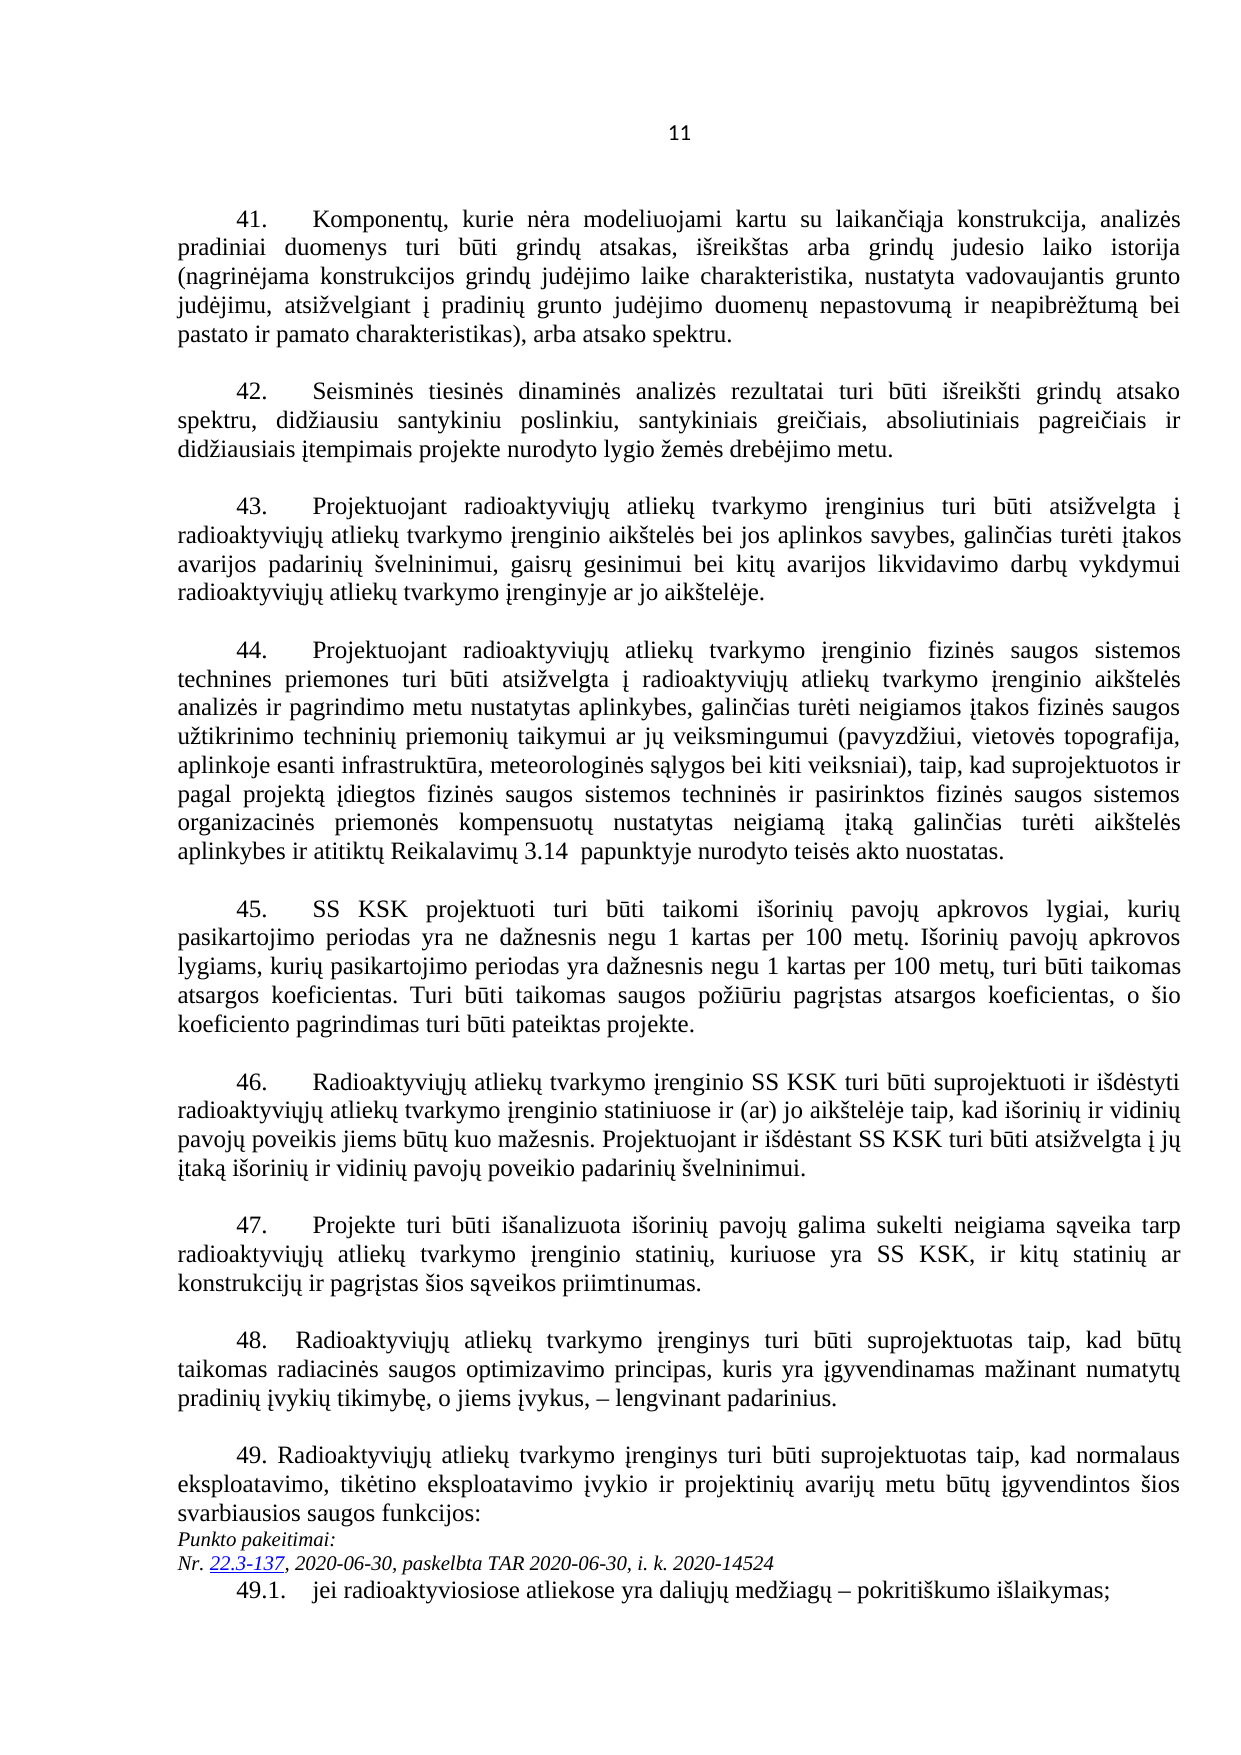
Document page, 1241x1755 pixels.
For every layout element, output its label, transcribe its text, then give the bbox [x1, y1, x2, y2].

text 41. Komponentų, kurie nėra modeliuojami kartu su laikančiąja konstrukcija, analizės pradiniai duomenys turi būti grindų atsakas, išreikštas arba grindų judesio laiko istorija (nagrinėjama konstrukcijos grindų judėjimo laike charakteristika, nustatyta vadovaujantis grunto judėjimu, atsižvelgiant į pradinių grunto judėjimo duomenų nepastovumą ir neapibrėžtumą bei pastato ir pamato charakteristikas), arba atsako spektru. [177, 204, 1181, 347]
text 44. Projektuojant radioaktyviųjų atliekų tvarkymo įrenginio fizinės saugos sistemos technines priemones turi būti atsižvelgta į radioaktyviųjų atliekų tvarkymo įrenginio aikštelės analizės ir pagrindimo metu nustatytas aplinkybes, galinčias turėti neigiamos įtakos fizinės saugos užtikrinimo techninių priemonių taikymui ar jų veiksmingumui (pavyzdžiui, vietovės topografija, aplinkoje esanti infrastruktūra, meteorologinės sąlygos bei kiti veiksniai), taip, kad suprojektuotos ir pagal projektą įdiegtos fizinės saugos sistemos techninės ir pasirinktos fizinės saugos sistemos organizacinės priemonės kompensuotų nustatytas neigiamą įtaką galinčias turėti aikštelės aplinkybes ir atitiktų Reikalavimų 3.14 papunktyje nurodyto teisės akto nuostatas. [177, 635, 1181, 865]
text Punkto pakeitimai: [177, 1527, 1181, 1551]
text 43. Projektuojant radioaktyviųjų atliekų tvarkymo įrenginius turi būti atsižvelgta į radioaktyviųjų atliekų tvarkymo įrenginio aikštelės bei jos aplinkos savybes, galinčias turėti įtakos avarijos padarinių švelninimui, gaisrų gesinimui bei kitų avarijos likvidavimo darbų vykdymui radioaktyviųjų atliekų tvarkymo įrenginyje ar jo aikštelėje. [177, 491, 1181, 606]
text 49. Radioaktyviųjų atliekų tvarkymo įrenginys turi būti suprojektuotas taip, kad normalaus eksploatavimo, tikėtino eksploatavimo įvykio ir projektinių avarijų metu būtų įgyvendintos šios svarbiausios saugos funkcijos: [177, 1441, 1181, 1527]
text Nr. 22.3-137, 2020-06-30, paskelbta TAR 2020-06-30, i. k. 2020-14524 [177, 1551, 1181, 1575]
text 48. Radioaktyviųjų atliekų tvarkymo įrenginys turi būti suprojektuotas taip, kad būtų taikomas radiacinės saugos optimizavimo principas, kuris yra įgyvendinamas mažinant numatytų pradinių įvykių tikimybę, o jiems įvykus, – lengvinant padarinius. [177, 1326, 1181, 1412]
text 47. Projekte turi būti išanalizuota išorinių pavojų galima sukelti neigiama sąveika tarp radioaktyviųjų atliekų tvarkymo įrenginio statinių, kuriuose yra SS KSK, ir kitų statinių ar konstrukcijų ir pagrįstas šios sąveikos priimtinumas. [177, 1211, 1181, 1297]
text 46. Radioaktyviųjų atliekų tvarkymo įrenginio SS KSK turi būti suprojektuoti ir išdėstyti radioaktyviųjų atliekų tvarkymo įrenginio statiniuose ir (ar) jo aikštelėje taip, kad išorinių ir vidinių pavojų poveikis jiems būtų kuo mažesnis. Projektuojant ir išdėstant SS KSK turi būti atsižvelgta į jų įtaką išorinių ir vidinių pavojų poveikio padarinių švelninimui. [177, 1067, 1181, 1182]
text 45. SS KSK projektuoti turi būti taikomi išorinių pavojų apkrovos lygiai, kurių pasikartojimo periodas yra ne dažnesnis negu 1 kartas per 100 metų. Išorinių pavojų apkrovos lygiams, kurių pasikartojimo periodas yra dažnesnis negu 1 kartas per 100 metų, turi būti taikomas atsargos koeficientas. Turi būti taikomas saugos požiūriu pagrįstas atsargos koeficientas, o šio koeficiento pagrindimas turi būti pateiktas projekte. [177, 894, 1181, 1038]
text 42. Seisminės tiesinės dinaminės analizės rezultatai turi būti išreikšti grindų atsako spektru, didžiausiu santykiniu poslinkiu, santykiniais greičiais, absoliutiniais pagreičiais ir didžiausiais įtempimais projekte nurodyto lygio žemės drebėjimo metu. [177, 376, 1181, 462]
text 49.1. jei radioaktyviosiose atliekose yra daliųjų medžiagų – pokritiškumo išlaikymas; [177, 1575, 1181, 1604]
